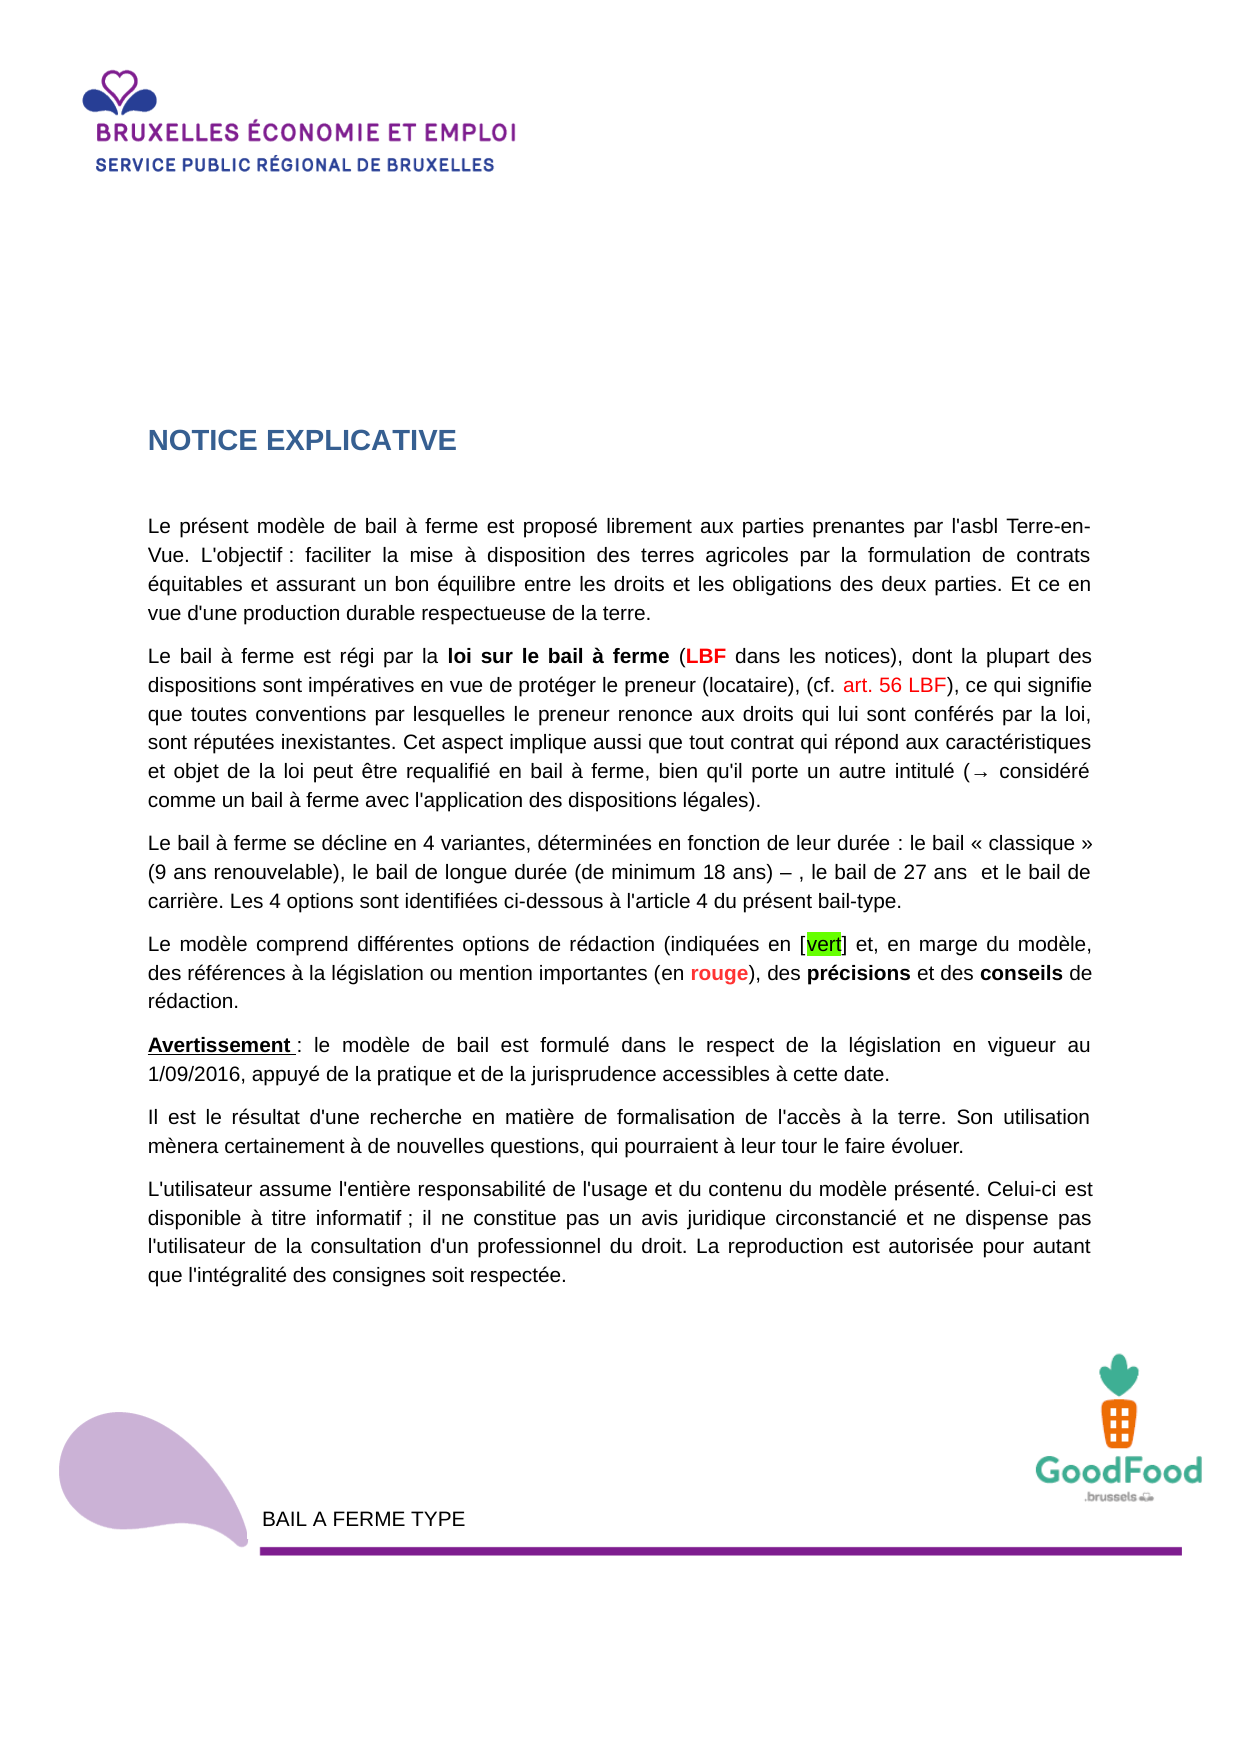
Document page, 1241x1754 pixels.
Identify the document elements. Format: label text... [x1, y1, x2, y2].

text Le bail à ferme se décline en 4 variantes, déterminées en fonction de leur durée : le bail « classique » (9 ans renouvelable), le bail de longue durée (de minimum 18 ans) – , le bail de 27 ans et le bail de carrière. Les 4 options sont identifiées ci-dessous à l'article 4 du présent bail-type. [148, 831, 1092, 912]
text L'utilisateur assume l'entière responsabilité de l'usage et du contenu du modèle présenté. Celui-ci est disponible à titre informatif ; il ne constitue pas un avis juridique circonstancié et ne dispense pas l'utilisateur de la consultation d'un professionnel du droit. La reproduction est autorisée pour autant que l'intégralité des consignes soit respectée. [148, 1177, 1092, 1287]
subtitle NOTICE EXPLICATIVE [148, 423, 1092, 457]
text Il est le résultat d'une recherche en matière de formalisation de l'accès à la terre. Son utilisation mènera certainement à de nouvelles questions, qui pourraient à leur tour le faire évoluer. [148, 1105, 1092, 1157]
text Le présent modèle de bail à ferme est proposé librement aux parties prenantes par l'asbl Terre-en-Vue. L'objectif : faciliter la mise à disposition des terres agricoles par la formulation de contrats équitables et assurant un bon équilibre entre les droits et les obligations des deux parties. Et ce en vue d'une production durable respectueuse de la terre. [148, 514, 1092, 624]
text Avertissement : le modèle de bail est formulé dans le respect de la législation en vigueur au 1/09/2016, appuyé de la pratique et de la jurisprudence accessibles à cette date. [148, 1033, 1092, 1085]
text Le bail à ferme est régi par la loi sur le bail à ferme (LBF dans les notices), dont la plupart des dispositions sont impératives en vue de protéger le preneur (locataire), (cf. art. 56 LBF), ce qui signifie que toutes conventions par lesquelles le preneur renonce aux droits qui lui sont conférés par la loi, sont réputées inexistantes. Cet aspect implique aussi que tout contrat qui répond aux caractéristiques et objet de la loi peut être requalifié en bail à ferme, bien qu'il porte un autre intitulé (→ considéré comme un bail à ferme avec l'application des dispositions légales). [148, 644, 1092, 812]
text Le modèle comprend différentes options de rédaction (indiquées en [vert] et, en marge du modèle, des références à la législation ou mention importantes (en rouge), des précisions et des conseils de rédaction. [148, 932, 1092, 1013]
